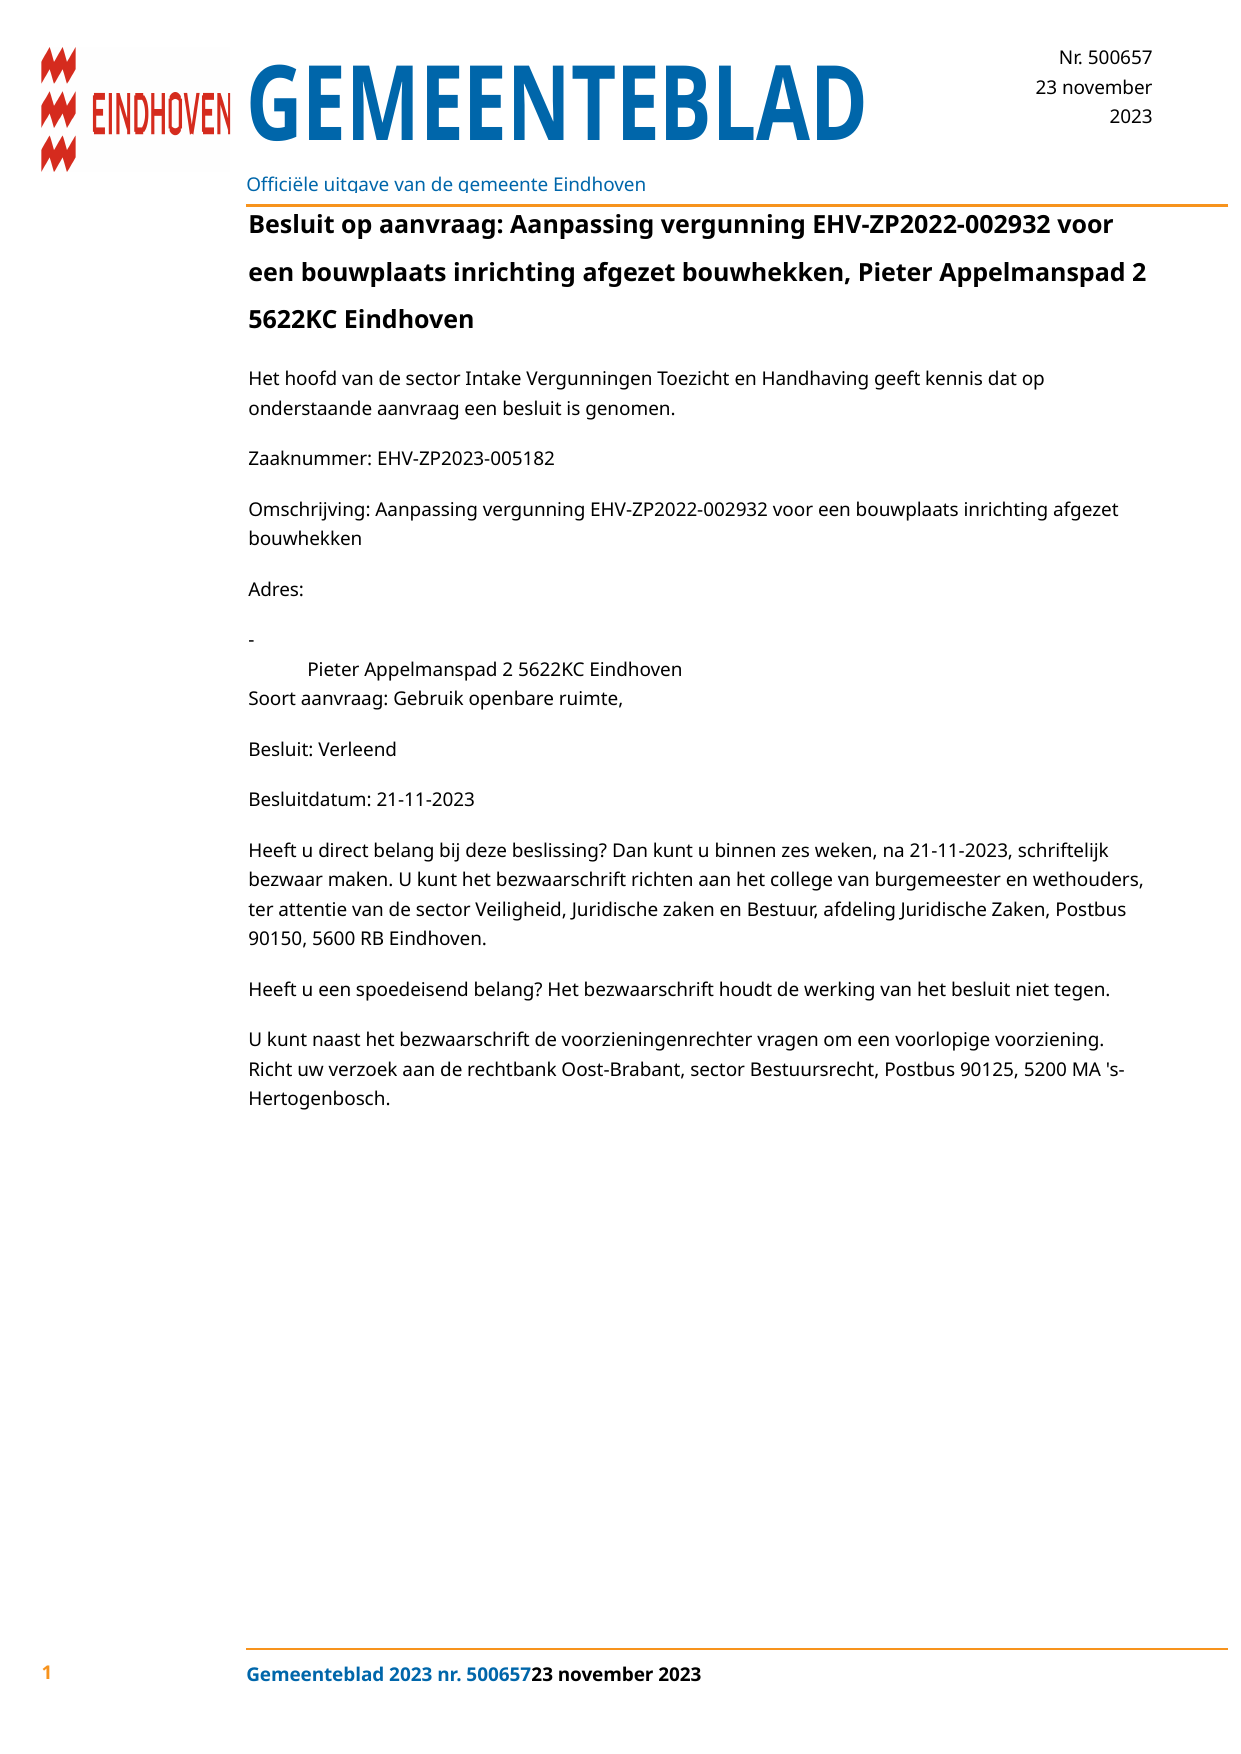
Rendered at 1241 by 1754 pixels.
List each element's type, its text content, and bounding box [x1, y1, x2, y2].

text Het hoofd van de sector Intake Vergunningen Toezicht en Handhaving geeft kennis dat op onderstaande aanvraag een besluit is genomen. [248, 366, 1152, 421]
text Heeft u direct belang bij deze beslissing? Dan kunt u binnen zes weken, na 21-11-2023, schriftelijk bezwaar maken. U kunt het bezwaarschrift richten aan het college van burgemeester en wethouders, ter attentie van de sector Veiligheid, Juridische zaken en Bestuur, afdeling Juridische Zaken, Postbus 90150, 5600 RB Eindhoven. [248, 837, 1152, 951]
text Heeft u een spoedeisend belang? Het bezwaarschrift houdt de werking van het besluit niet tegen. [248, 976, 1152, 1002]
text Besluitdatum: 21-11-2023 [248, 786, 1152, 812]
text Besluit op aanvraag: Aanpassing vergunning EHV-ZP2022-002932 voor een bouwplaats inrichting afgezet bouwhekken, Pieter Appelmanspad 2 5622KC Eindhoven [248, 207, 1152, 336]
text Adres: [248, 576, 1152, 602]
text Zaaknummer: EHV-ZP2023-005182 [248, 446, 1152, 471]
picture [41, 47, 231, 172]
text Soort aanvraag: Gebruik openbare ruimte, [248, 686, 1152, 711]
text Besluit: Verleend [248, 736, 1152, 762]
text U kunt naast het bezwaarschrift de voorzieningenrechter vragen om een voorlopige voorziening. Richt uw verzoek aan de rechtbank Oost-Brabant, sector Bestuursrecht, Postbus 90125, 5200 MA 's-Hertogenbosch. [248, 1026, 1152, 1111]
text Omschrijving: Aanpassing vergunning EHV-ZP2022-002932 voor een bouwplaats inrichting afgezet bouwhekken [248, 496, 1152, 551]
list Pieter Appelmanspad 2 5622KC Eindhoven [248, 656, 1152, 682]
